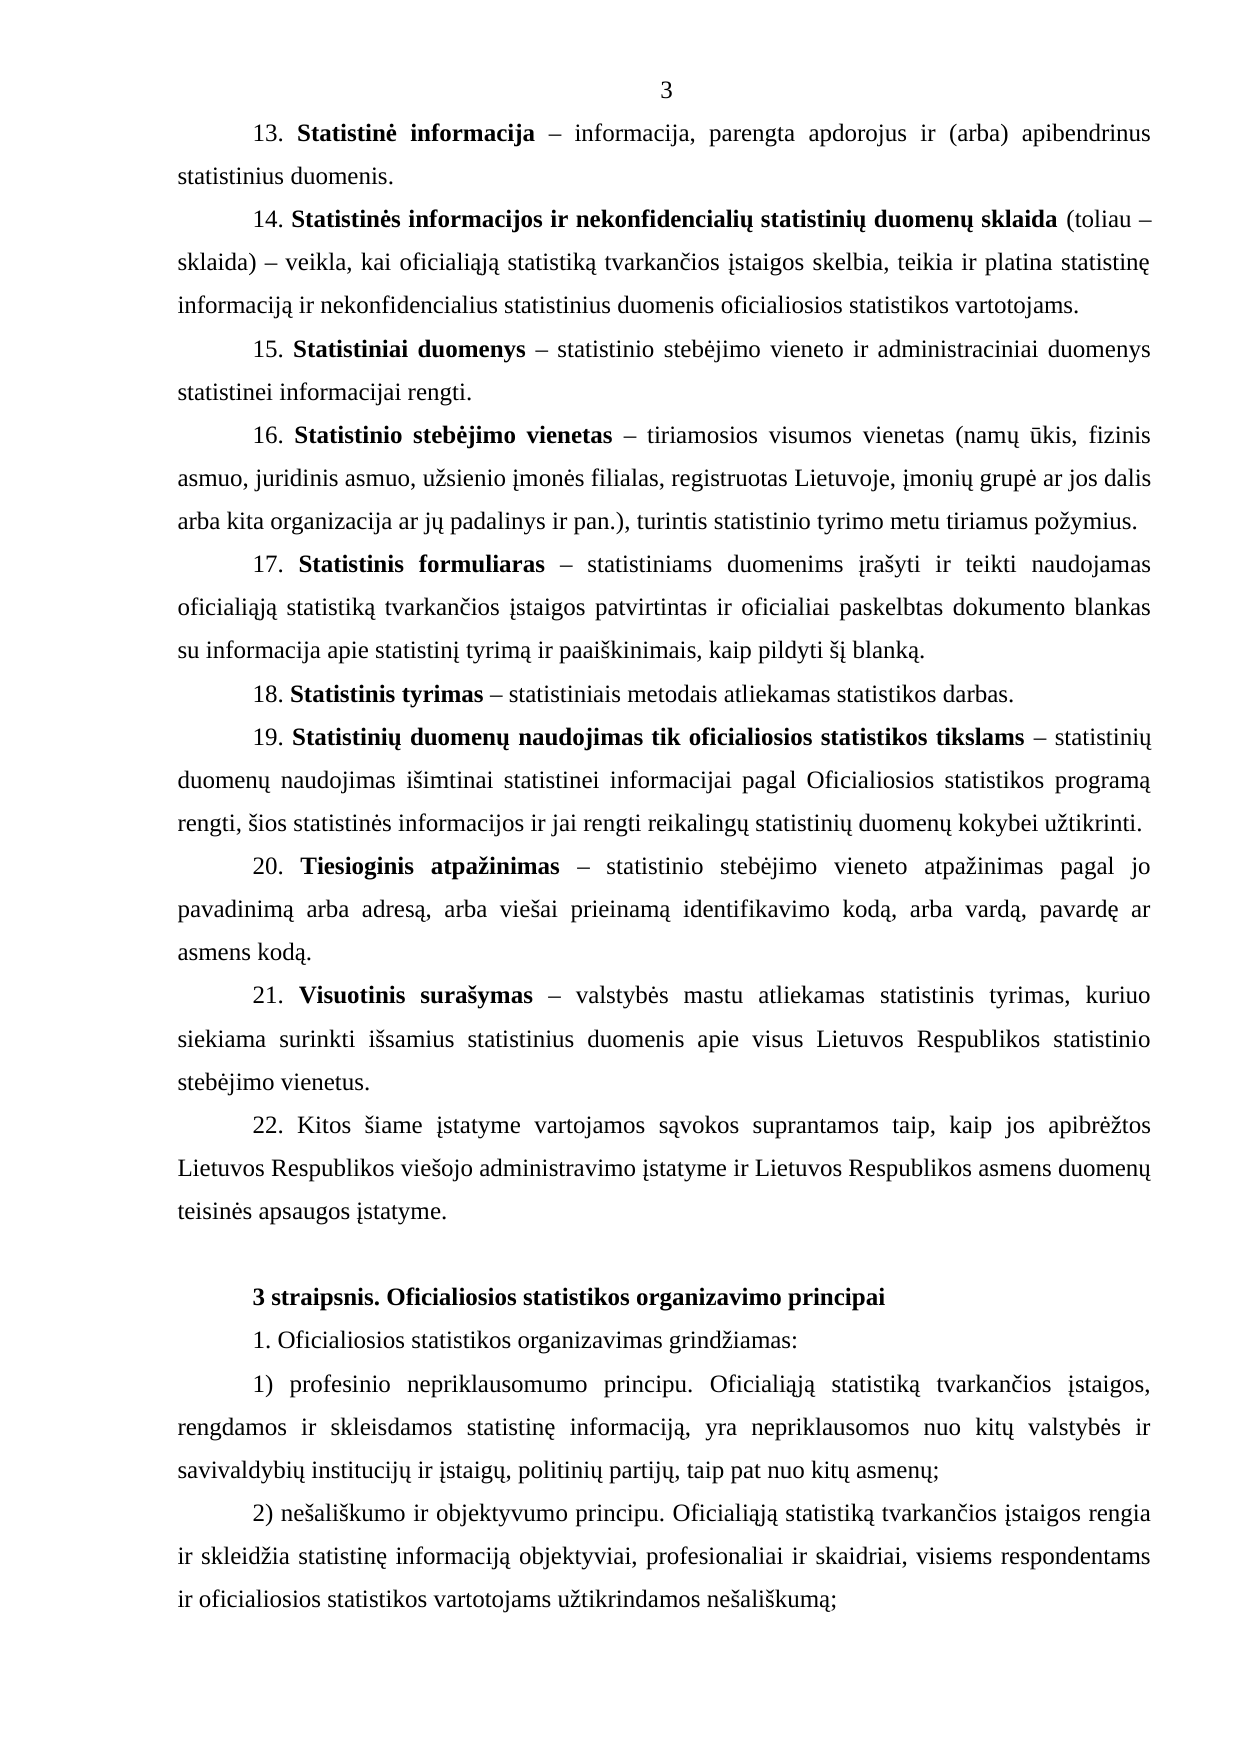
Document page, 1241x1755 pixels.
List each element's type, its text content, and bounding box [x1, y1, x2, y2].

text 1) profesinio nepriklausomumo principu. Oficialiąją statistiką tvarkančios įstaigos, rengdamos ir skleisdamos statistinę informaciją, yra nepriklausomos nuo kitų valstybės ir savivaldybių institucijų ir įstaigų, politinių partijų, taip pat nuo kitų asmenų; [177, 1369, 1152, 1484]
text 22. Kitos šiame įstatyme vartojamos sąvokos suprantamos taip, kaip jos apibrėžtos Lietuvos Respublikos viešojo administravimo įstatyme ir Lietuvos Respublikos asmens duomenų teisinės apsaugos įstatyme. [177, 1110, 1152, 1225]
text 18. Statistinis tyrimas – statistiniais metodais atliekamas statistikos darbas. [177, 679, 1152, 707]
text 19. Statistinių duomenų naudojimas tik oficialiosios statistikos tikslams – statistinių duomenų naudojimas išimtinai statistinei informacijai pagal Oficialiosios statistikos programą rengti, šios statistinės informacijos ir jai rengti reikalingų statistinių duomenų kokybei užtikrinti. [177, 722, 1152, 837]
text 1. Oficialiosios statistikos organizavimas grindžiamas: [177, 1326, 1152, 1354]
text 15. Statistiniai duomenys – statistinio stebėjimo vieneto ir administraciniai duomenys statistinei informacijai rengti. [177, 334, 1152, 406]
text 21. Visuotinis surašymas – valstybės mastu atliekamas statistinis tyrimas, kuriuo siekiama surinkti išsamius statistinius duomenis apie visus Lietuvos Respublikos statistinio stebėjimo vienetus. [177, 981, 1152, 1096]
text 20. Tiesioginis atpažinimas – statistinio stebėjimo vieneto atpažinimas pagal jo pavadinimą arba adresą, arba viešai prieinamą identifikavimo kodą, arba vardą, pavardę ar asmens kodą. [177, 851, 1152, 966]
text 2) nešališkumo ir objektyvumo principu. Oficialiąją statistiką tvarkančios įstaigos rengia ir skleidžia statistinę informaciją objektyviai, profesionaliai ir skaidriai, visiems respondentams ir oficialiosios statistikos vartotojams užtikrindamos nešališkumą; [177, 1498, 1152, 1613]
text 13. Statistinė informacija – informacija, parengta apdorojus ir (arba) apibendrinus statistinius duomenis. [177, 118, 1152, 190]
text 17. Statistinis formuliaras – statistiniams duomenims įrašyti ir teikti naudojamas oficialiąją statistiką tvarkančios įstaigos patvirtintas ir oficialiai paskelbtas dokumento blankas su informacija apie statistinį tyrimą ir paaiškinimais, kaip pildyti šį blanką. [177, 549, 1152, 664]
text 16. Statistinio stebėjimo vienetas – tiriamosios visumos vienetas (namų ūkis, fizinis asmuo, juridinis asmuo, užsienio įmonės filialas, registruotas Lietuvoje, įmonių grupė ar jos dalis arba kita organizacija ar jų padalinys ir pan.), turintis statistinio tyrimo metu tiriamus požymius. [177, 420, 1152, 535]
text 14. Statistinės informacijos ir nekonfidencialių statistinių duomenų sklaida (toliau – sklaida) – veikla, kai oficialiąją statistiką tvarkančios įstaigos skelbia, teikia ir platina statistinę informaciją ir nekonfidencialius statistinius duomenis oficialiosios statistikos vartotojams. [177, 204, 1152, 319]
text 3 straipsnis. Oficialiosios statistikos organizavimo principai [177, 1282, 1152, 1311]
